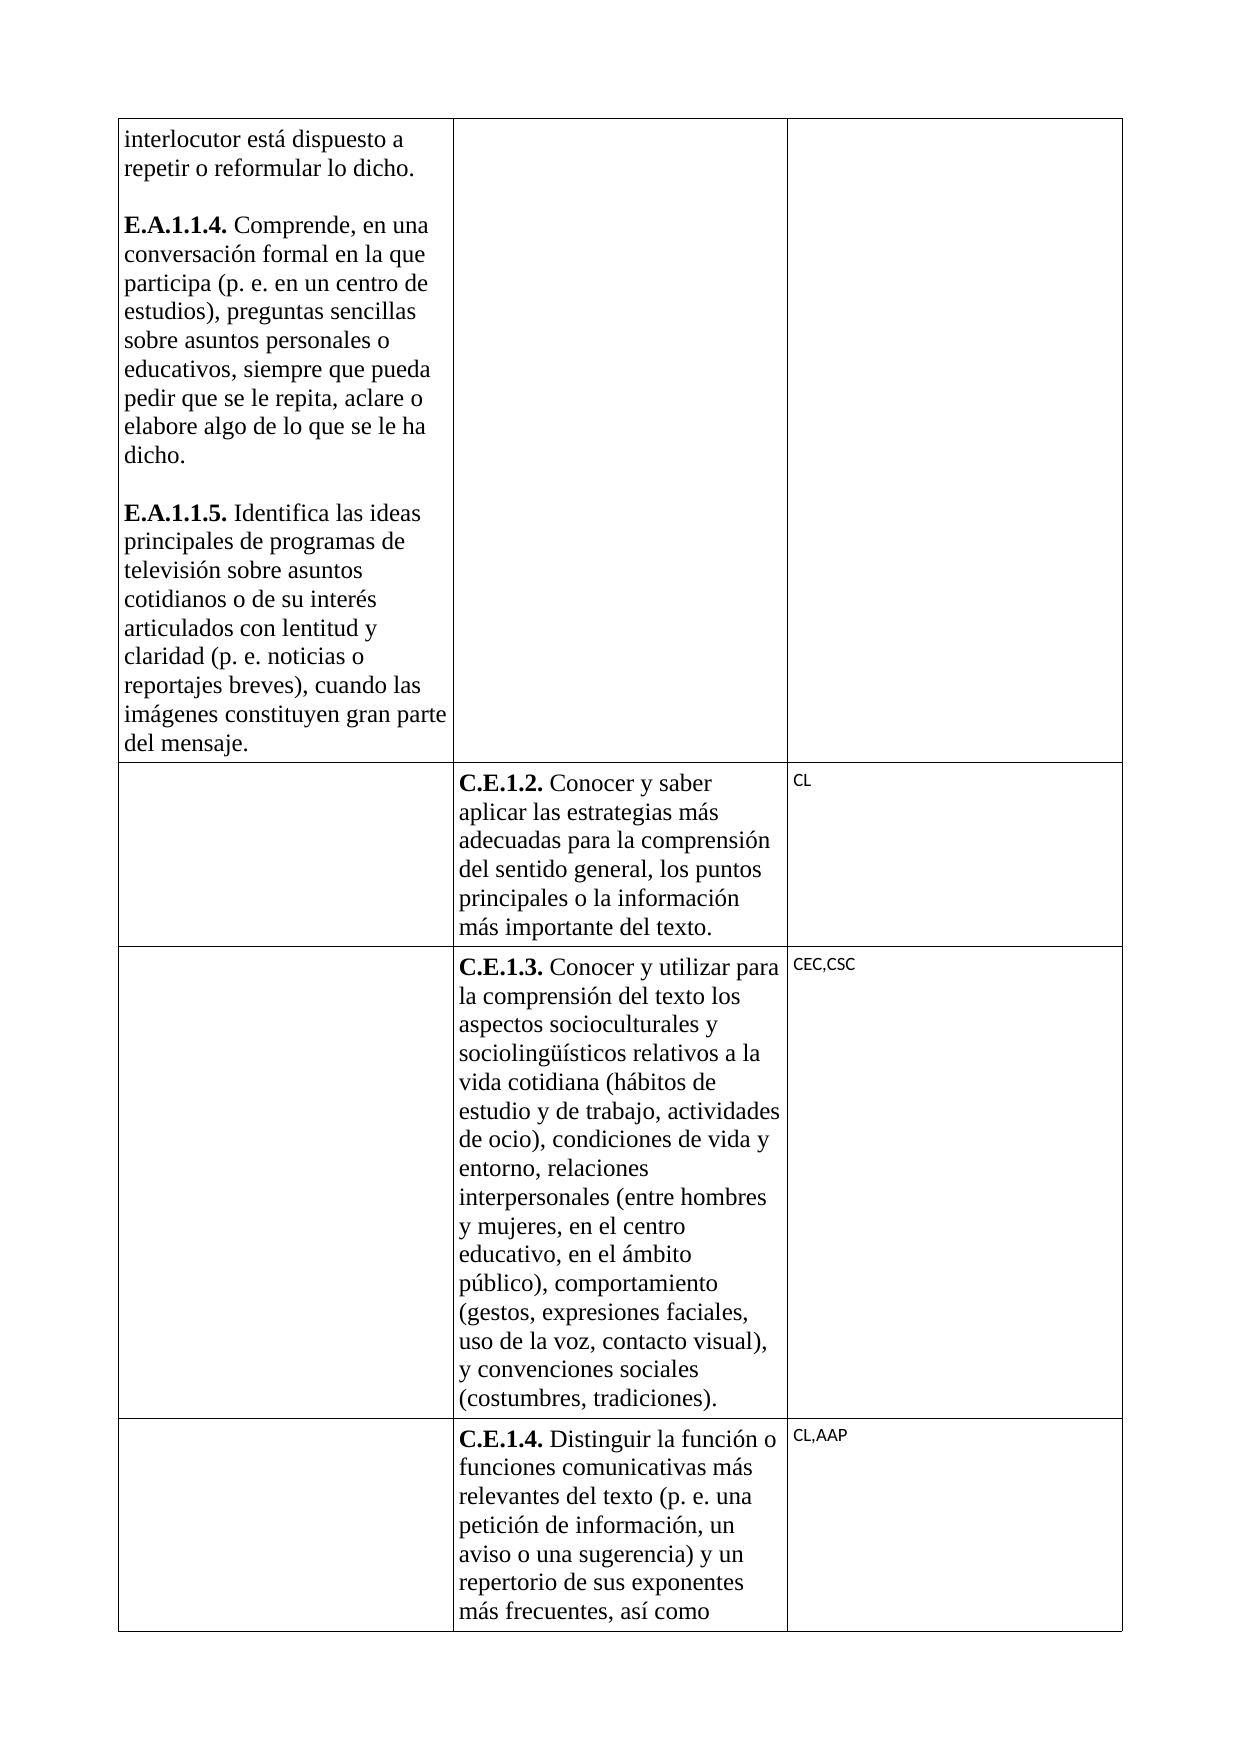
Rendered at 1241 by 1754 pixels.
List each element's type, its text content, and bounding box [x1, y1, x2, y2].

table_cell CL [788, 763, 1122, 946]
table_cell interlocutor está dispuesto a repetir o reformular lo dicho. E.A.1.1.4. Comprende, en una conversación formal en la que participa (p. e. en un centro de estudios), preguntas sencillas sobre asuntos personales o educativos, siempre que pueda pedir que se le repita, aclare o elabore algo de lo que se le ha dicho. E.A.1.1.5. Identifica las ideas principales de programas de televisión sobre asuntos cotidianos o de su interés articulados con lentitud y claridad (p. e. noticias o reportajes breves), cuando las imágenes constituyen gran parte del mensaje. [119, 119, 453, 762]
table_cell C.E.1.2. Conocer y saber aplicar las estrategias más adecuadas para la comprensión del sentido general, los puntos principales o la información más importante del texto. [454, 763, 787, 946]
table_cell [119, 947, 453, 1418]
table_cell [119, 763, 453, 946]
table_cell C.E.1.3. Conocer y utilizar para la comprensión del texto los aspectos socioculturales y sociolingüísticos relativos a la vida cotidiana (hábitos de estudio y de trabajo, actividades de ocio), condiciones de vida y entorno, relaciones interpersonales (entre hombres y mujeres, en el centro educativo, en el ámbito público), comportamiento (gestos, expresiones faciales, uso de la voz, contacto visual), y convenciones sociales (costumbres, tradiciones). [454, 947, 787, 1418]
table_cell CEC,CSC [788, 947, 1122, 1418]
table_cell CL,AAP [788, 1419, 1122, 1631]
table_cell C.E.1.4. Distinguir la función o funciones comunicativas más relevantes del texto (p. e. una petición de información, un aviso o una sugerencia) y un repertorio de sus exponentes más frecuentes, así como [454, 1419, 787, 1631]
table_cell [788, 119, 1122, 762]
table_cell [119, 1419, 453, 1631]
table_cell [454, 119, 787, 762]
